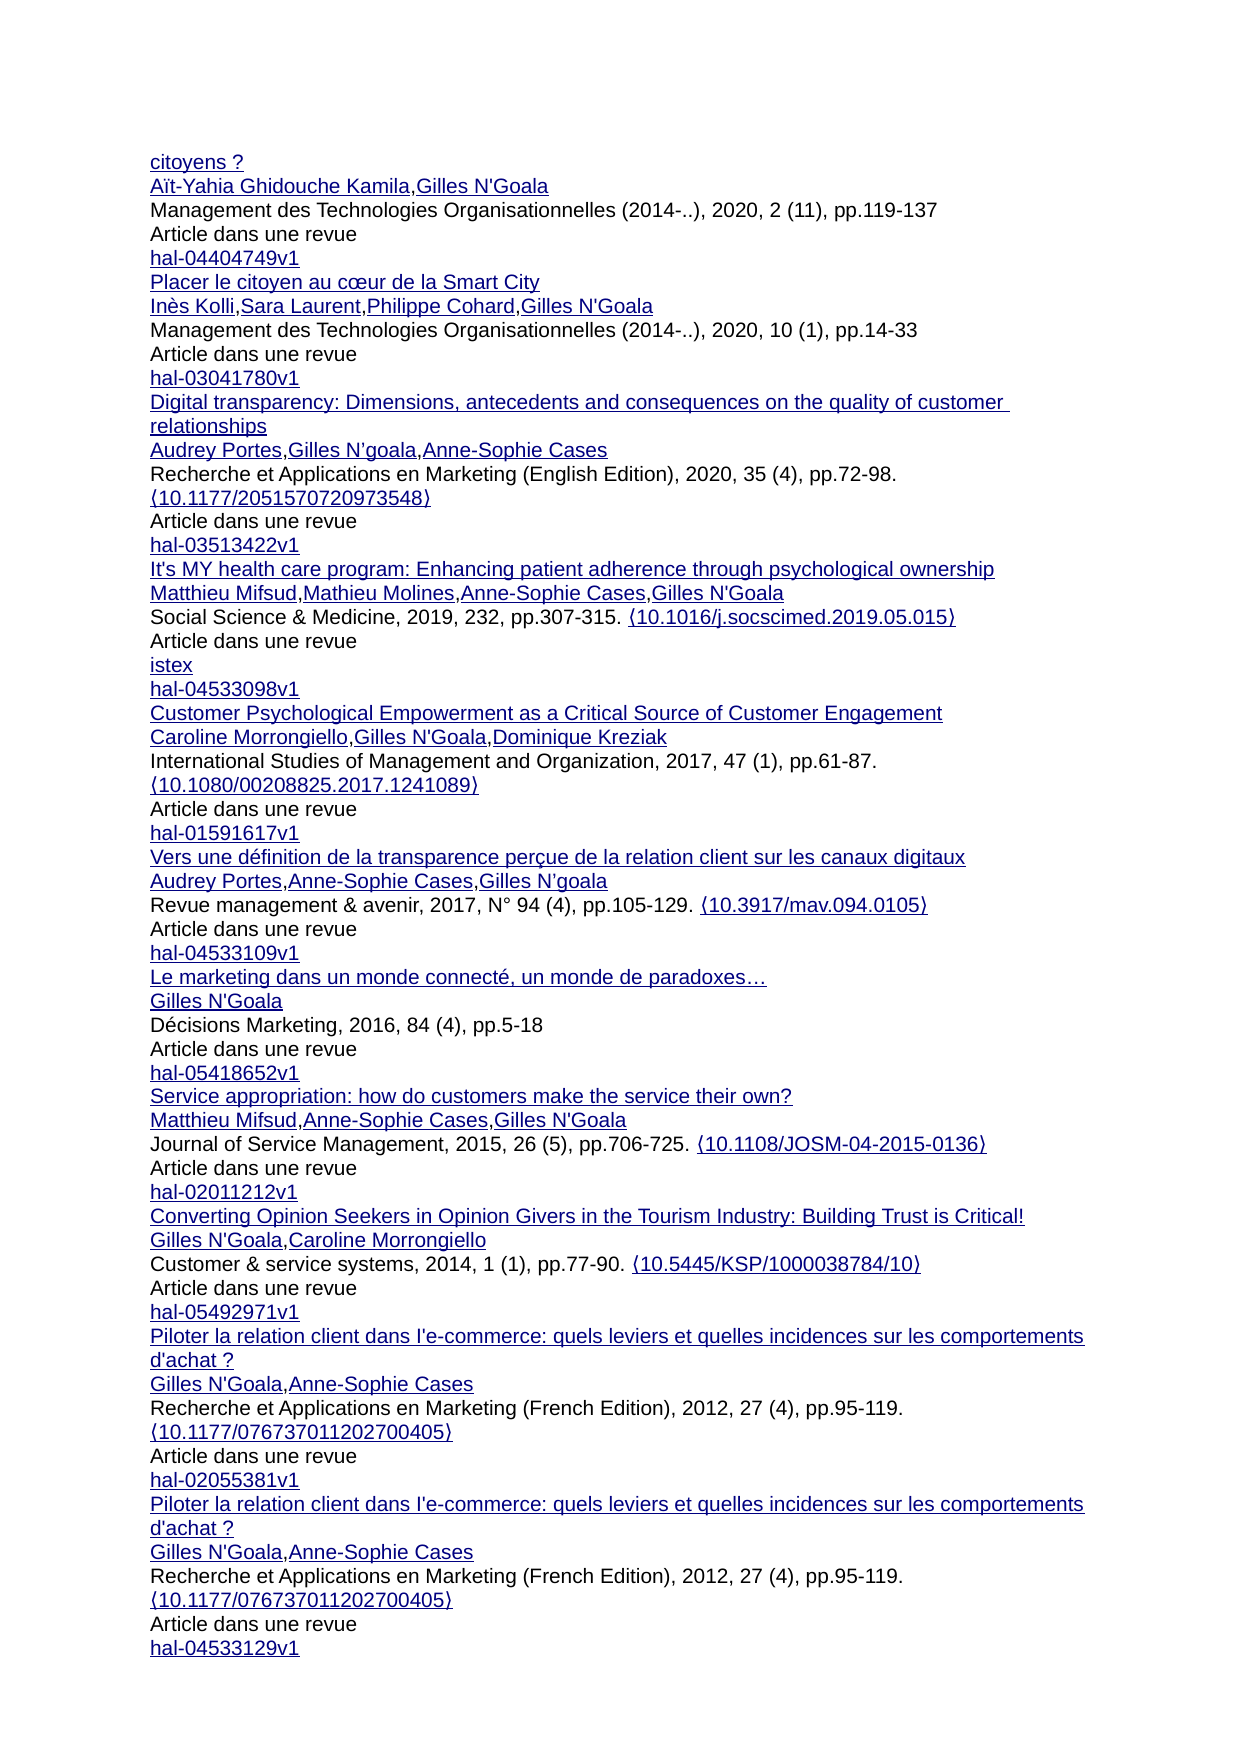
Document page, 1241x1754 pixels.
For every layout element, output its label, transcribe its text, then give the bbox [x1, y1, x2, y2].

table_cell Customer Psychological Empowerment as a Critical Source of Customer Engagement Caroline Morrongiello,Gilles N'Goala,Dominique Kreziak International Studies of Management and Organization, 2017, 47 (1), pp.61-87. ⟨10.1080/00208825.2017.1241089⟩ Article dans une revue hal-01591617v1 [150, 701, 1090, 845]
table_cell Le marketing dans un monde connecté, un monde de paradoxes… Gilles N'Goala Décisions Marketing, 2016, 84 (4), pp.5-18 Article dans une revue hal-05418652v1 [150, 965, 1090, 1084]
table_cell Digital transparency: Dimensions, antecedents and consequences on the quality of customer relationships Audrey Portes,Gilles N’goala,Anne-Sophie Cases Recherche et Applications en Marketing (English Edition), 2020, 35 (4), pp.72-98. ⟨10.1177/2051570720973548⟩ Article dans une revue hal-03513422v1 [150, 390, 1090, 557]
table_cell Placer le citoyen au cœur de la Smart City Inès Kolli,Sara Laurent,Philippe Cohard,Gilles N'Goala Management des Technologies Organisationnelles (2014-..), 2020, 10 (1), pp.14-33 Article dans une revue hal-03041780v1 [150, 270, 1090, 389]
table_cell Service appropriation: how do customers make the service their own? Matthieu Mifsud,Anne-Sophie Cases,Gilles N'Goala Journal of Service Management, 2015, 26 (5), pp.706-725. ⟨10.1108/JOSM-04-2015-0136⟩ Article dans une revue hal-02011212v1 [150, 1084, 1090, 1204]
table_cell Piloter la relation client dans I'e-commerce: quels leviers et quelles incidences sur les comportements d'achat ? Gilles N'Goala,Anne-Sophie Cases Recherche et Applications en Marketing (French Edition), 2012, 27 (4), pp.95-119. ⟨10.1177/076737011202700405⟩ Article dans une revue hal-04533129v1 [150, 1492, 1090, 1659]
table_cell Vers une définition de la transparence perçue de la relation client sur les canaux digitaux Audrey Portes,Anne-Sophie Cases,Gilles N’goala Revue management & avenir, 2017, N° 94 (4), pp.105-129. ⟨10.3917/mav.094.0105⟩ Article dans une revue hal-04533109v1 [150, 845, 1090, 964]
table_cell citoyens ? Aït-Yahia Ghidouche Kamila,Gilles N'Goala Management des Technologies Organisationnelles (2014-..), 2020, 2 (11), pp.119-137 Article dans une revue hal-04404749v1 [150, 150, 1090, 270]
table_cell Piloter la relation client dans I'e-commerce: quels leviers et quelles incidences sur les comportements d'achat ? Gilles N'Goala,Anne-Sophie Cases Recherche et Applications en Marketing (French Edition), 2012, 27 (4), pp.95-119. ⟨10.1177/076737011202700405⟩ Article dans une revue hal-02055381v1 [150, 1324, 1090, 1492]
table_cell Converting Opinion Seekers in Opinion Givers in the Tourism Industry: Building Trust is Critical! Gilles N'Goala,Caroline Morrongiello Customer & service systems, 2014, 1 (1), pp.77-90. ⟨10.5445/KSP/1000038784/10⟩ Article dans une revue hal-05492971v1 [150, 1204, 1090, 1324]
table_cell It's MY health care program: Enhancing patient adherence through psychological ownership Matthieu Mifsud,Mathieu Molines,Anne-Sophie Cases,Gilles N'Goala Social Science & Medicine, 2019, 232, pp.307-315. ⟨10.1016/j.socscimed.2019.05.015⟩ Article dans une revue istex hal-04533098v1 [150, 557, 1090, 701]
